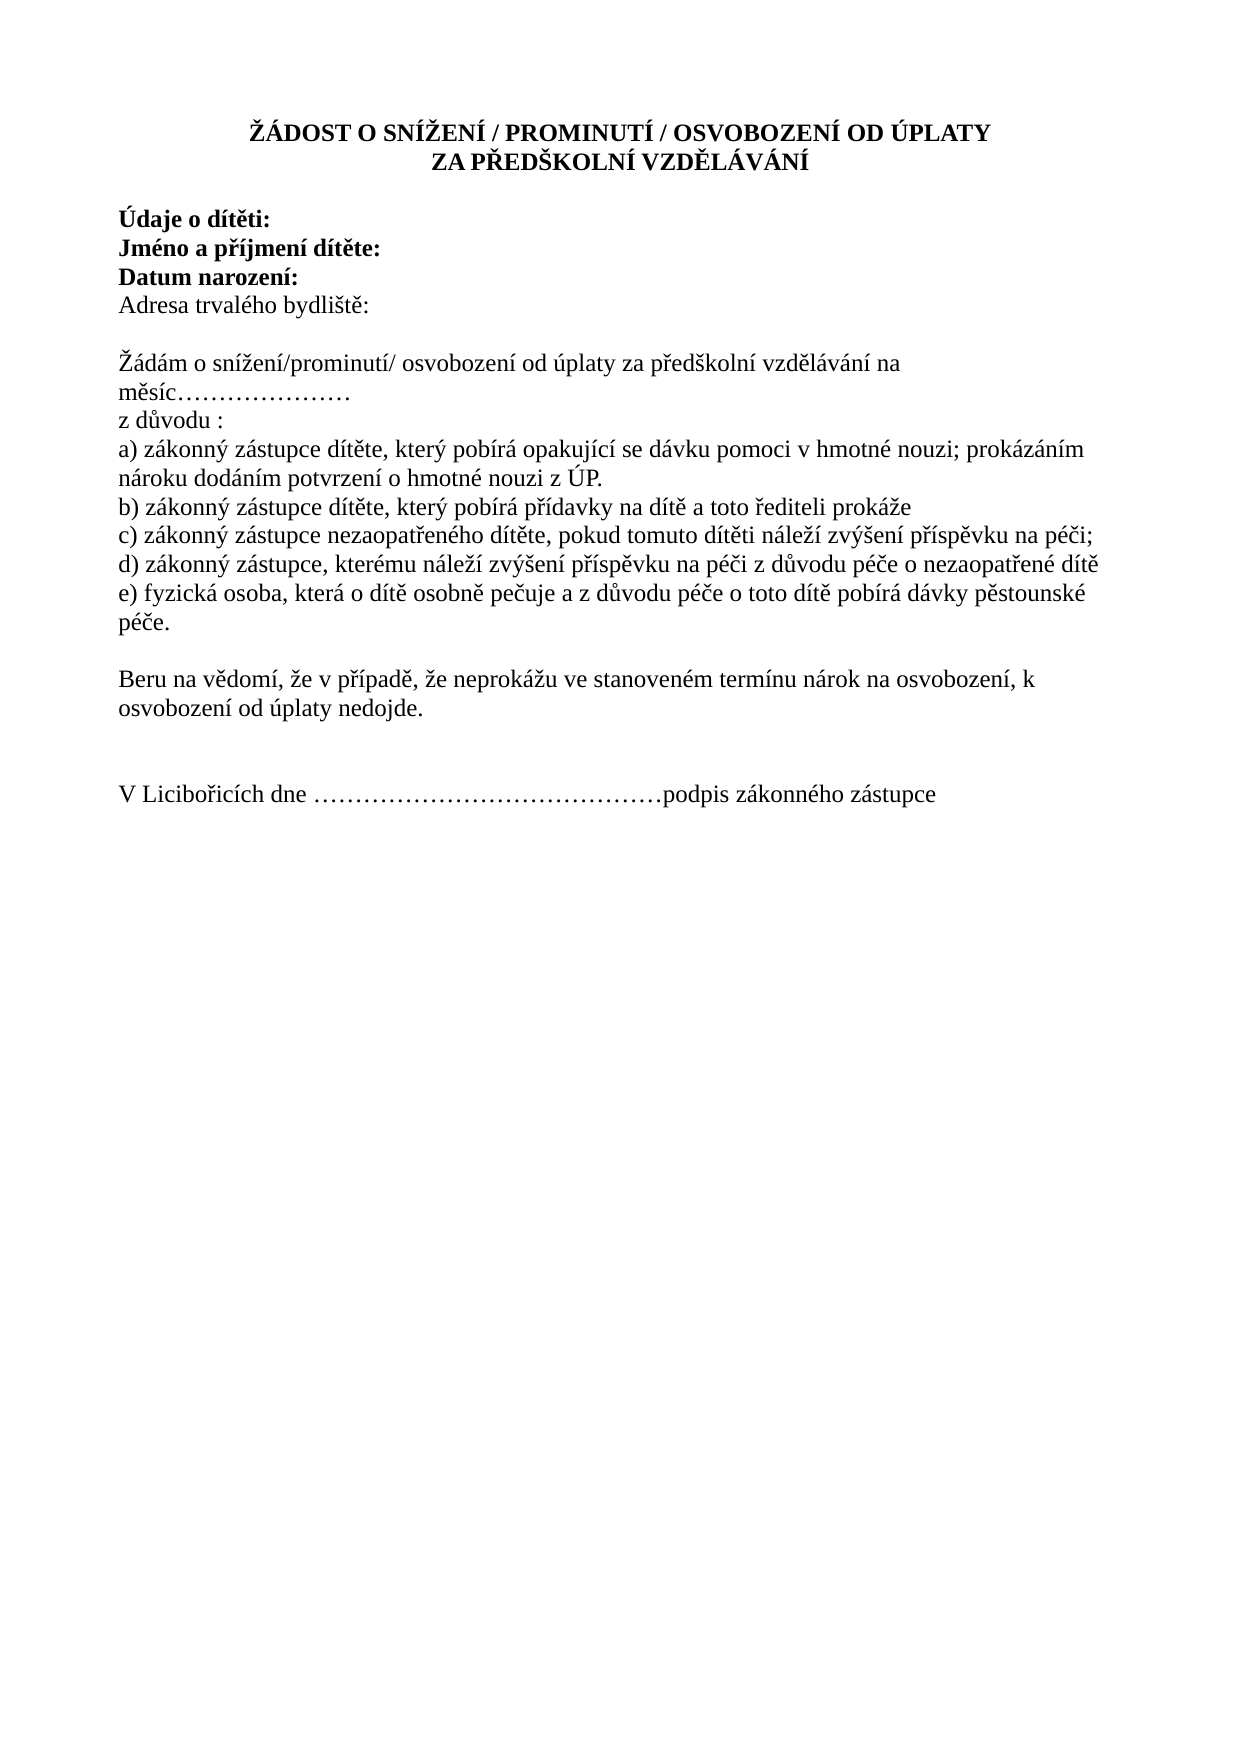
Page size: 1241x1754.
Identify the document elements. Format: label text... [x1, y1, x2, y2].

text Datum narození: Adresa trvalého bydliště: [118, 262, 1122, 319]
text Žádám o snížení/prominutí/ osvobození od úplaty za předškolní vzdělávání na měsíc………………… z důvodu : a) zákonný zástupce dítěte, který pobírá opakující se dávku pomoci v hmotné nouzi; prokázáním nároku dodáním potvrzení o hmotné nouzi z ÚP. b) zákonný zástupce dítěte, který pobírá přídavky na dítě a toto řediteli prokáže c) zákonný zástupce nezaopatřeného dítěte, pokud tomuto dítěti náleží zvýšení příspěvku na péči; d) zákonný zástupce, kterému náleží zvýšení příspěvku na péči z důvodu péče o nezaopatřené dítě e) fyzická osoba, která o dítě osobně pečuje a z důvodu péče o toto dítě pobírá dávky pěstounské péče. [118, 319, 1122, 636]
text V Licibořicích dne ……………………………………podpis zákonného zástupce [118, 779, 1122, 837]
text ŽÁDOST O SNÍŽENÍ / PROMINUTÍ / OSVOBOZENÍ OD ÚPLATY ZA PŘEDŠKOLNÍ VZDĚLÁVÁNÍ [118, 118, 1122, 204]
text Údaje o dítěti: Jméno a příjmení dítěte: [118, 204, 1122, 262]
text Beru na vědomí, že v případě, že neprokážu ve stanoveném termínu nárok na osvobození, k osvobození od úplaty nedojde. [118, 636, 1122, 751]
